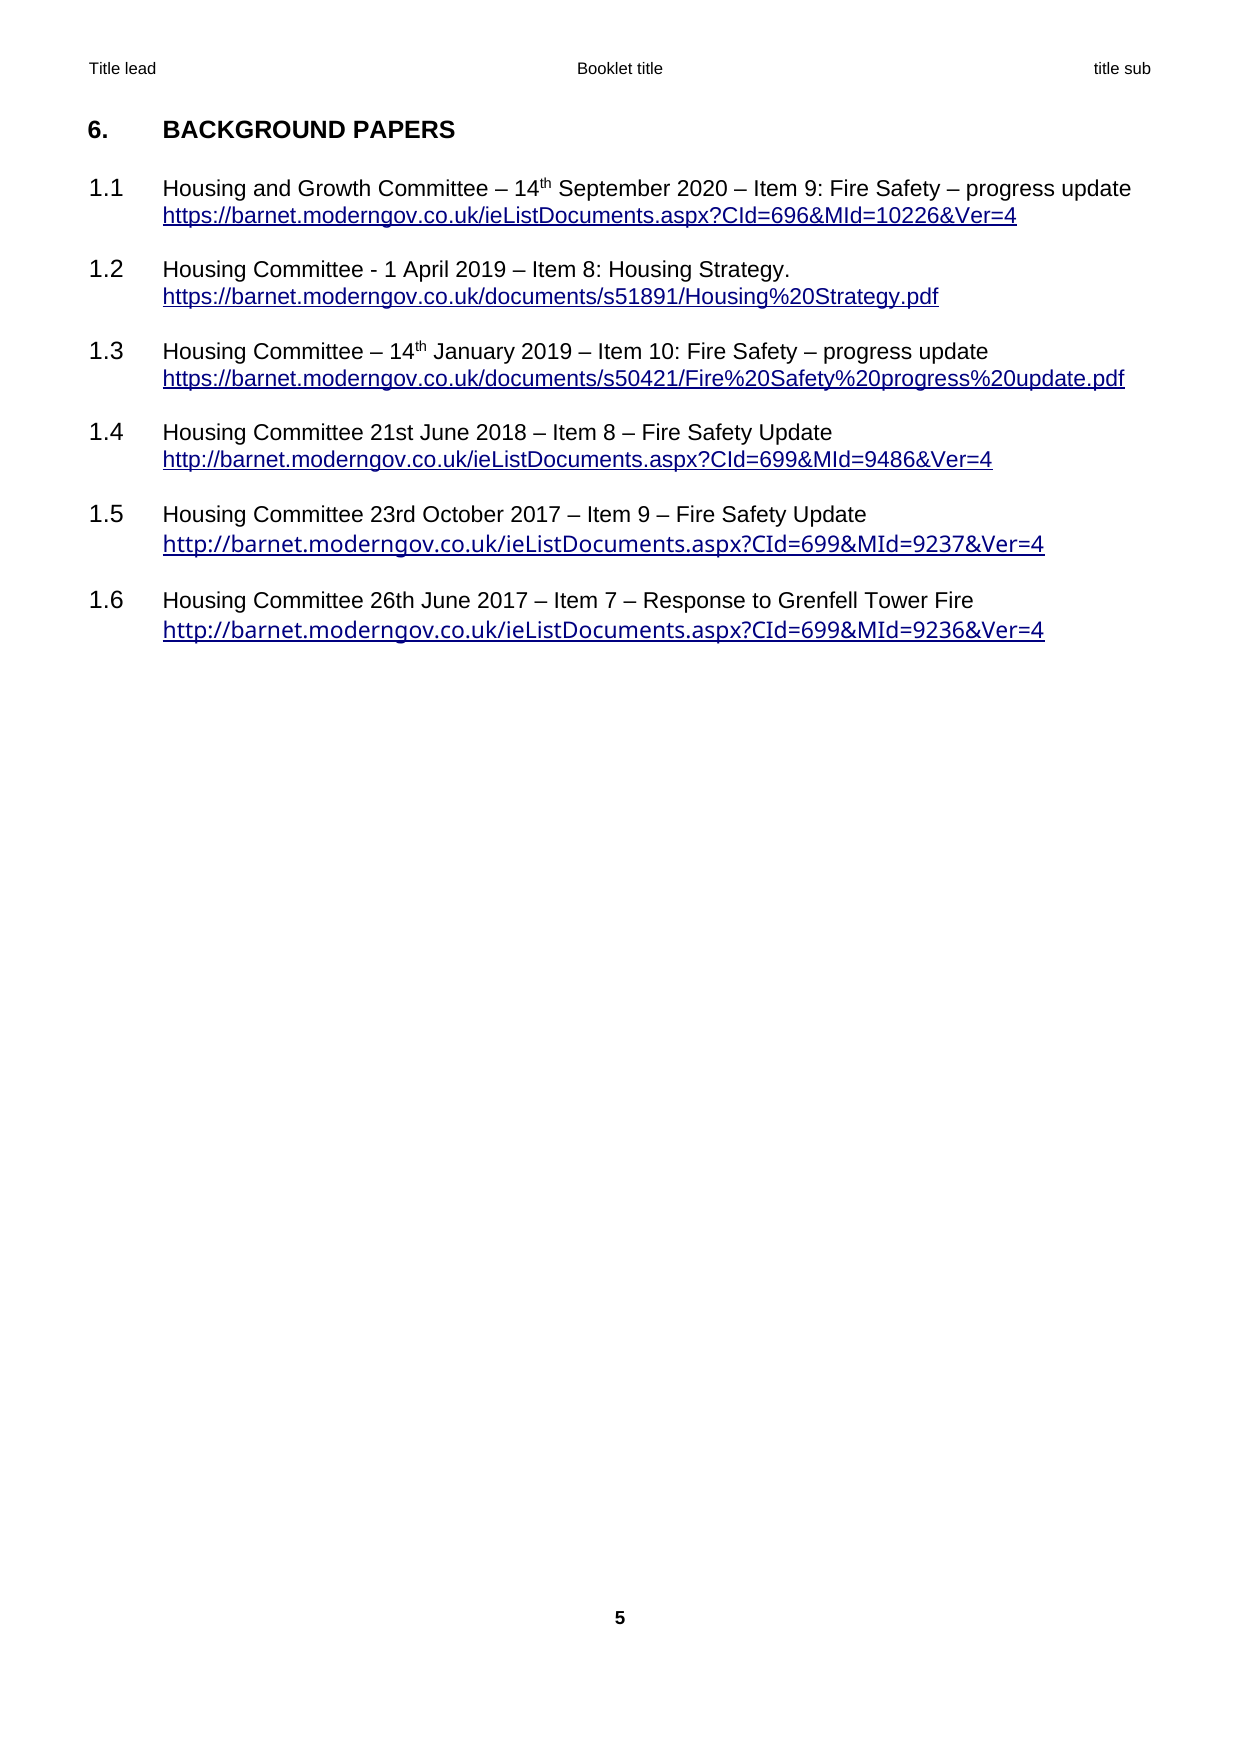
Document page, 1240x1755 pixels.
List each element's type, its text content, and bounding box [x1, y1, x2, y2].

subtitle http://barnet.moderngov.co.uk/ieListDocuments.aspx?CId=699&MId=9486&Ver=4 [162, 446, 1151, 472]
list Housing Committee 23rd October 2017 – Item 9 – Fire Safety Update [89, 499, 1151, 527]
list Housing Committee 26th June 2017 – Item 7 – Response to Grenfell Tower Fire [89, 585, 1151, 614]
subtitle https://barnet.moderngov.co.uk/documents/s50421/Fire%20Safety%20progress%20update.pdf [162, 364, 1151, 391]
list Housing Committee - 1 April 2019 – Item 8: Housing Strategy. [89, 254, 1151, 283]
subtitle http://barnet.moderngov.co.uk/ieListDocuments.aspx?CId=699&MId=9236&Ver=4 [162, 614, 1151, 645]
subtitle https://barnet.moderngov.co.uk/ieListDocuments.aspx?CId=696&MId=10226&Ver=4 [162, 202, 1151, 228]
list Housing and Growth Committee – 14th September 2020 – Item 9: Fire Safety – progress update [89, 173, 1151, 202]
list Housing Committee – 14th January 2019 – Item 10: Fire Safety – progress update [89, 336, 1151, 364]
subtitle http://barnet.moderngov.co.uk/ieListDocuments.aspx?CId=699&MId=9237&Ver=4 [162, 527, 1151, 559]
list Housing Committee 21st June 2018 – Item 8 – Fire Safety Update [89, 417, 1151, 446]
subtitle https://barnet.moderngov.co.uk/documents/s51891/Housing%20Strategy.pdf [162, 283, 1151, 309]
list BACKGROUND PAPERS [87, 115, 1151, 144]
